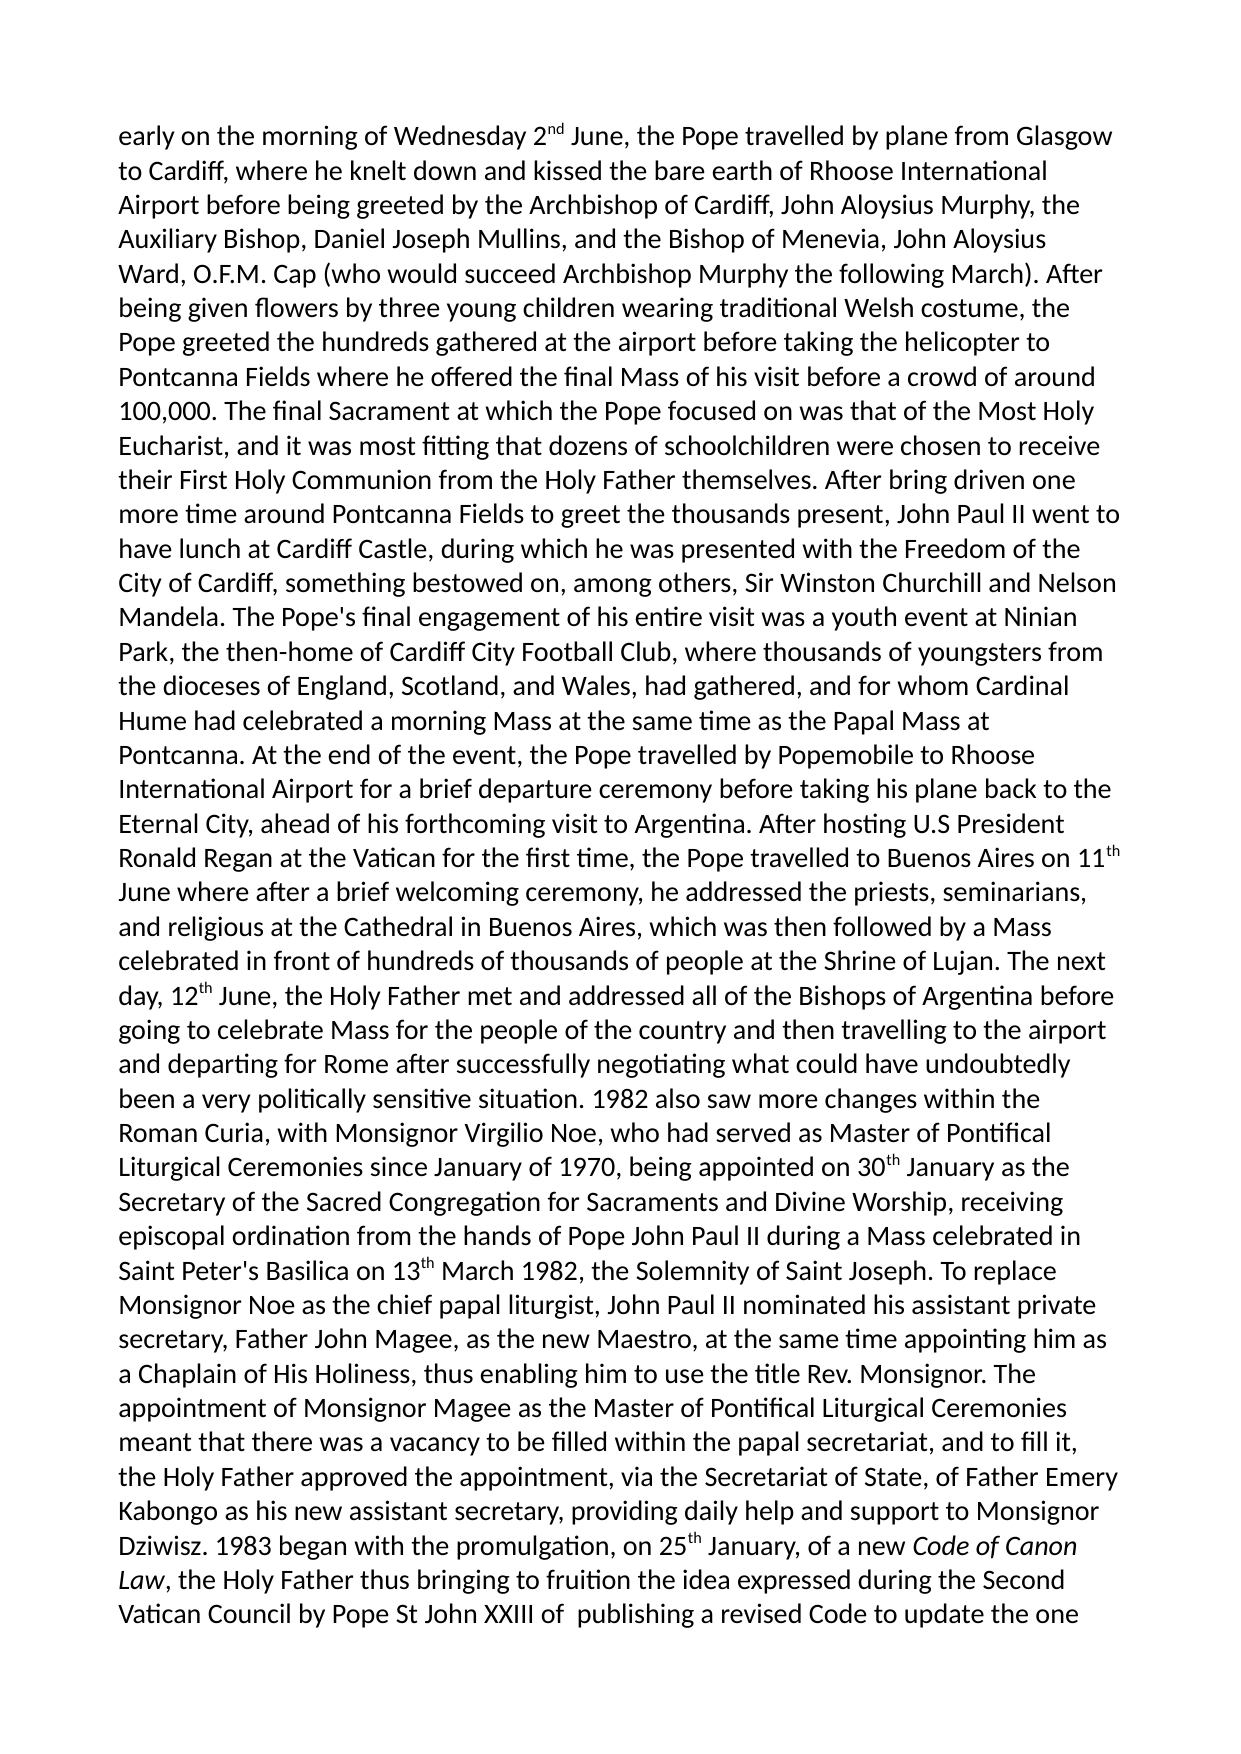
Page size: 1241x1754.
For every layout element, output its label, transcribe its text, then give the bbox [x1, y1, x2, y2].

text early on the morning of Wednesday 2nd June, the Pope travelled by plane from Glasgow to Cardiff, where he knelt down and kissed the bare earth of Rhoose International Airport before being greeted by the Archbishop of Cardiff, John Aloysius Murphy, the Auxiliary Bishop, Daniel Joseph Mullins, and the Bishop of Menevia, John Aloysius Ward, O.F.M. Cap (who would succeed Archbishop Murphy the following March). After being given flowers by three young children wearing traditional Welsh costume, the Pope greeted the hundreds gathered at the airport before taking the helicopter to Pontcanna Fields where he offered the final Mass of his visit before a crowd of around 100,000. The final Sacrament at which the Pope focused on was that of the Most Holy Eucharist, and it was most fitting that dozens of schoolchildren were chosen to receive their First Holy Communion from the Holy Father themselves. After bring driven one more time around Pontcanna Fields to greet the thousands present, John Paul II went to have lunch at Cardiff Castle, during which he was presented with the Freedom of the City of Cardiff, something bestowed on, among others, Sir Winston Churchill and Nelson Mandela. The Pope's final engagement of his entire visit was a youth event at Ninian Park, the then-home of Cardiff City Football Club, where thousands of youngsters from the dioceses of England, Scotland, and Wales, had gathered, and for whom Cardinal Hume had celebrated a morning Mass at the same time as the Papal Mass at Pontcanna. At the end of the event, the Pope travelled by Popemobile to Rhoose International Airport for a brief departure ceremony before taking his plane back to the Eternal City, ahead of his forthcoming visit to Argentina. After hosting U.S President Ronald Regan at the Vatican for the first time, the Pope travelled to Buenos Aires on 11th June where after a brief welcoming ceremony, he addressed the priests, seminarians, and religious at the Cathedral in Buenos Aires, which was then followed by a Mass celebrated in front of hundreds of thousands of people at the Shrine of Lujan. The next day, 12th June, the Holy Father met and addressed all of the Bishops of Argentina before going to celebrate Mass for the people of the country and then travelling to the airport and departing for Rome after successfully negotiating what could have undoubtedly been a very politically sensitive situation. 1982 also saw more changes within the Roman Curia, with Monsignor Virgilio Noe, who had served as Master of Pontifical Liturgical Ceremonies since January of 1970, being appointed on 30th January as the Secretary of the Sacred Congregation for Sacraments and Divine Worship, receiving episcopal ordination from the hands of Pope John Paul II during a Mass celebrated in Saint Peter's Basilica on 13th March 1982, the Solemnity of Saint Joseph. To replace Monsignor Noe as the chief papal liturgist, John Paul II nominated his assistant private secretary, Father John Magee, as the new Maestro, at the same time appointing him as a Chaplain of His Holiness, thus enabling him to use the title Rev. Monsignor. The appointment of Monsignor Magee as the Master of Pontifical Liturgical Ceremonies meant that there was a vacancy to be filled within the papal secretariat, and to fill it, the Holy Father approved the appointment, via the Secretariat of State, of Father Emery Kabongo as his new assistant secretary, providing daily help and support to Monsignor Dziwisz. 1983 began with the promulgation, on 25th January, of a new Code of Canon Law, the Holy Father thus bringing to fruition the idea expressed during the Second Vatican Council by Pope St John XXIII of publishing a revised Code to update the one [118, 118, 1122, 1631]
